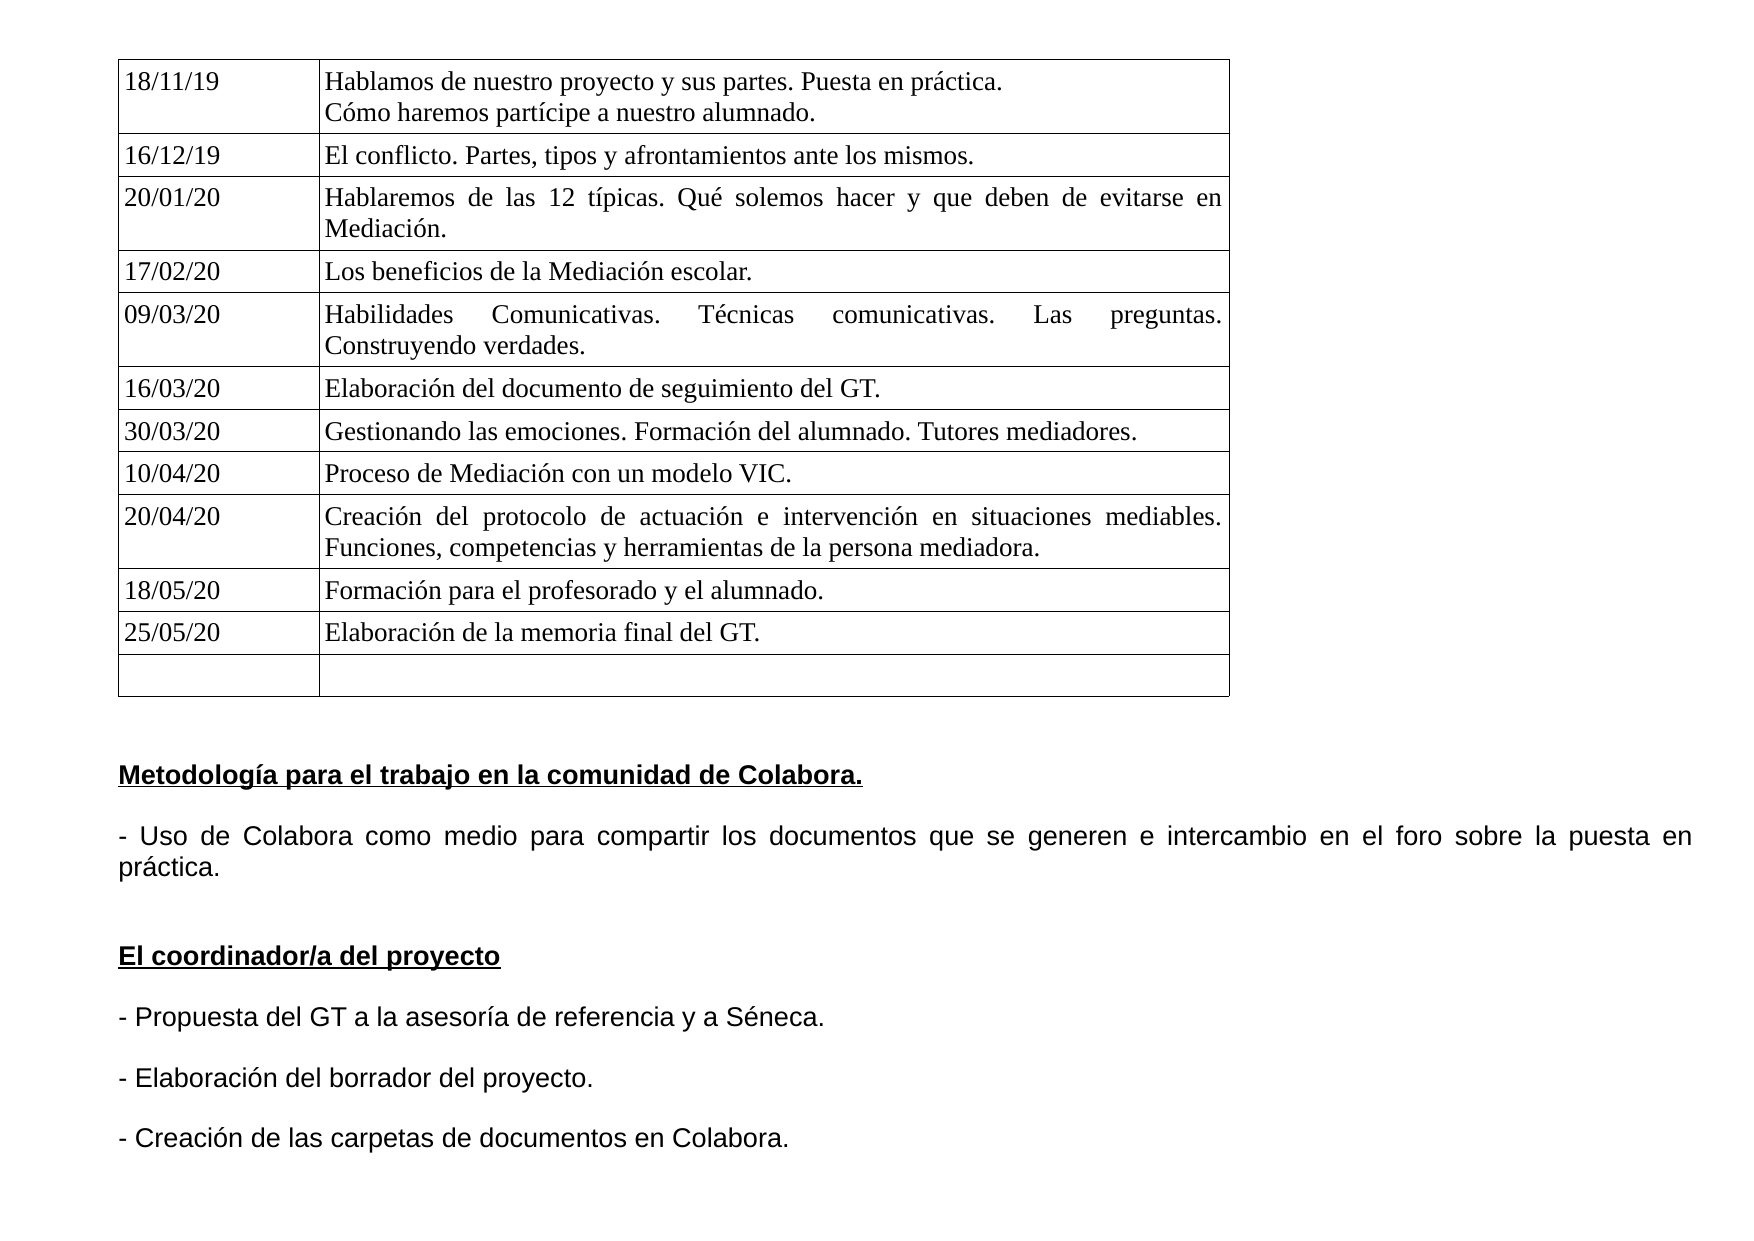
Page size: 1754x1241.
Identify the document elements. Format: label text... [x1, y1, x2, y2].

text - Uso de Colabora como medio para compartir los documentos que se generen e intercambio en el foro sobre la puesta en práctica. [118, 819, 1695, 882]
text El coordinador/a del proyecto [118, 940, 1695, 971]
table_cell [320, 655, 1229, 696]
table_cell Hablamos de nuestro proyecto y sus partes. Puesta en práctica. Cómo haremos partícipe a nuestro alumnado. [320, 60, 1229, 133]
table_cell 25/05/20 [119, 612, 319, 653]
table_cell [119, 655, 319, 696]
table_cell 18/05/20 [119, 569, 319, 611]
table_cell Elaboración de la memoria final del GT. [320, 612, 1229, 653]
table_cell 20/01/20 [119, 177, 319, 249]
text - Propuesta del GT a la asesoría de referencia y a Séneca. [118, 1001, 1695, 1032]
table_cell Habilidades Comunicativas. Técnicas comunicativas. Las preguntas. Construyendo verdades. [320, 293, 1229, 366]
table_cell 16/03/20 [119, 367, 319, 409]
text Metodología para el trabajo en la comunidad de Colabora. [118, 759, 1695, 790]
table_cell Formación para el profesorado y el alumnado. [320, 569, 1229, 611]
table_cell 30/03/20 [119, 410, 319, 451]
table_cell Los beneficios de la Mediación escolar. [320, 251, 1229, 292]
table_cell 17/02/20 [119, 251, 319, 292]
table_cell Elaboración del documento de seguimiento del GT. [320, 367, 1229, 409]
table_cell Proceso de Mediación con un modelo VIC. [320, 452, 1229, 494]
table_cell El conflicto. Partes, tipos y afrontamientos ante los mismos. [320, 134, 1229, 176]
table_cell Hablaremos de las 12 típicas. Qué solemos hacer y que deben de evitarse en Mediación. [320, 177, 1229, 249]
table_cell 16/12/19 [119, 134, 319, 176]
table_cell Creación del protocolo de actuación e intervención en situaciones mediables. Funciones, competencias y herramientas de la persona mediadora. [320, 495, 1229, 568]
table_cell 20/04/20 [119, 495, 319, 568]
table_cell Gestionando las emociones. Formación del alumnado. Tutores mediadores. [320, 410, 1229, 451]
text - Elaboración del borrador del proyecto. [118, 1062, 1695, 1093]
table_cell 10/04/20 [119, 452, 319, 494]
table_cell 09/03/20 [119, 293, 319, 366]
text - Creación de las carpetas de documentos en Colabora. [118, 1122, 1695, 1154]
table_cell 18/11/19 [119, 60, 319, 133]
